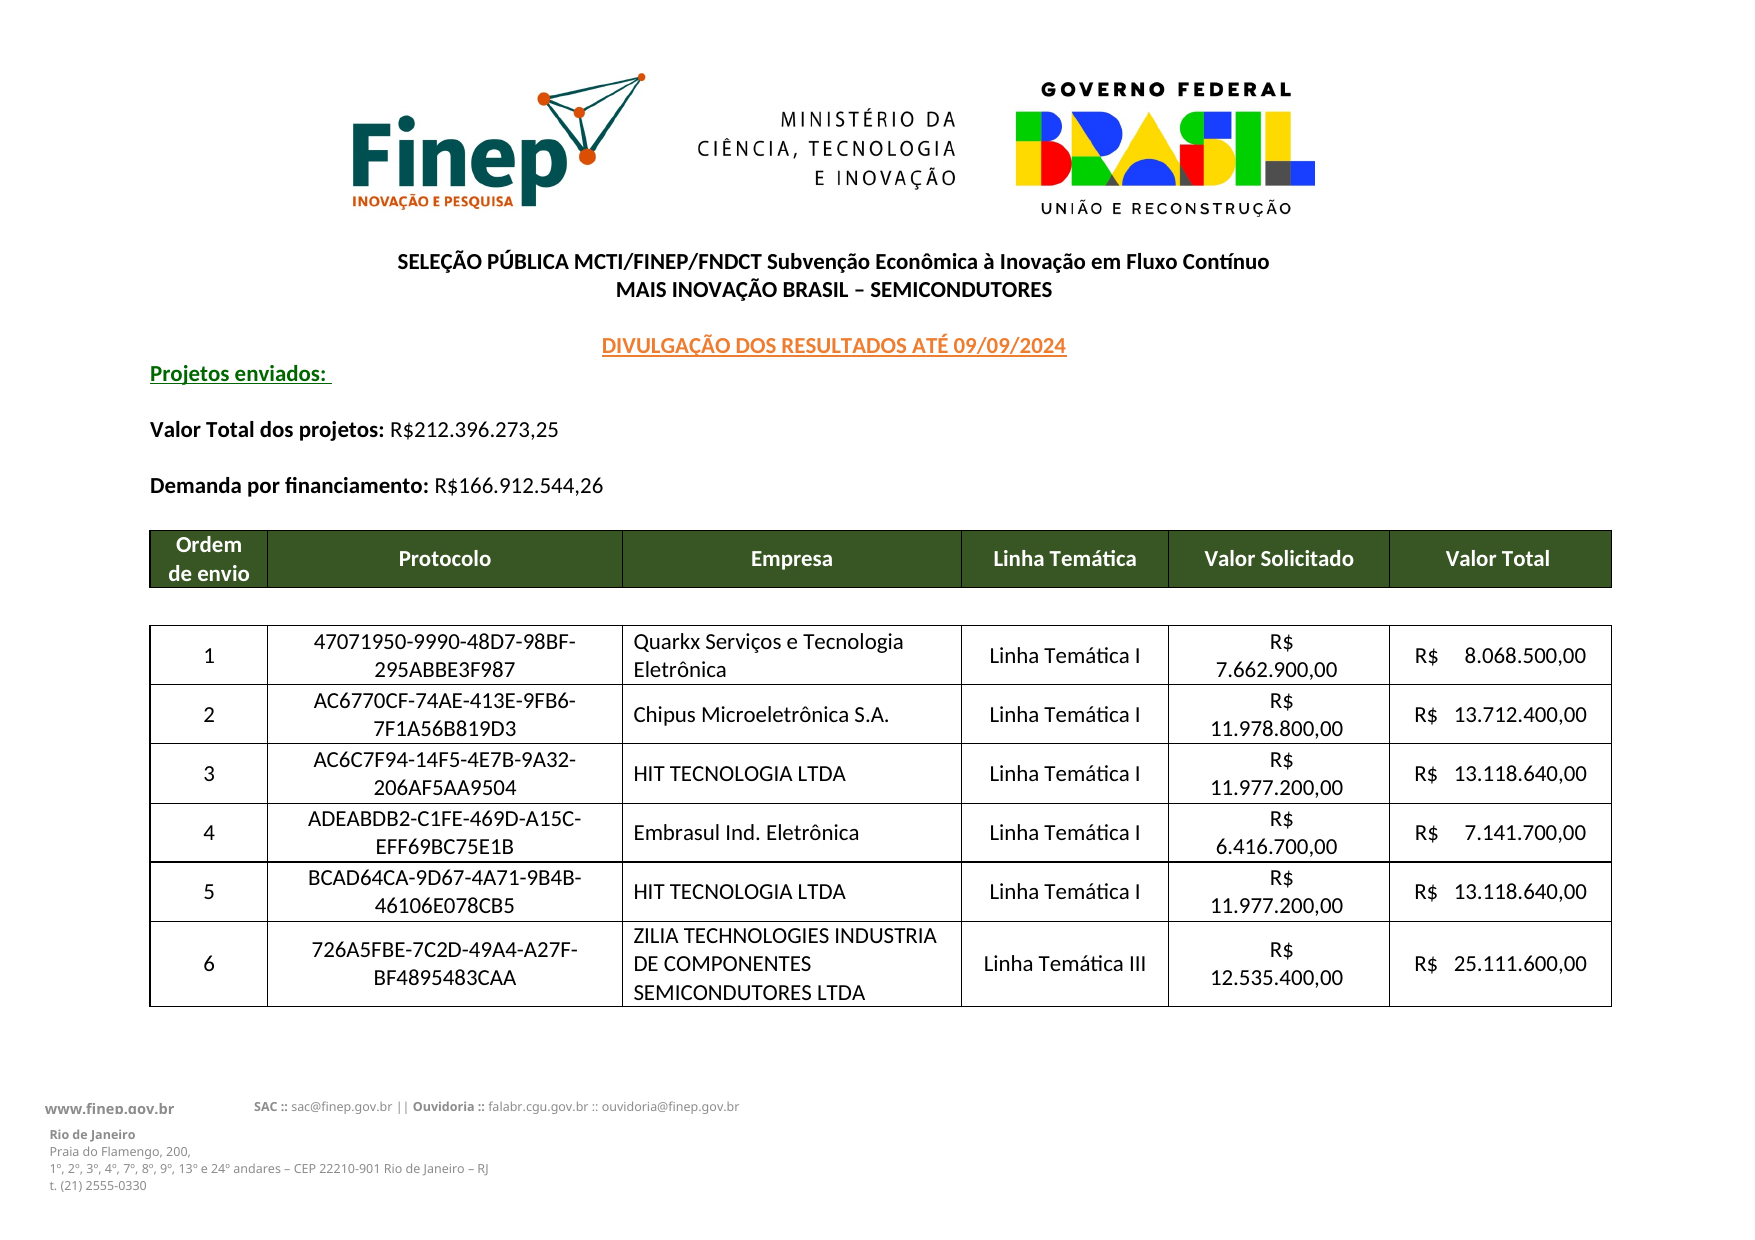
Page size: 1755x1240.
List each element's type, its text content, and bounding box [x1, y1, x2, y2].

table_cell R$ 11.978.800,00 [1169, 685, 1389, 743]
table_header 47071950-9990-48D7-98BF-295ABBE3F987 [268, 626, 622, 684]
table_cell Linha Temática I [962, 744, 1168, 802]
table_cell 5 [151, 863, 267, 921]
table_cell Embrasul Ind. Eletrônica [623, 804, 961, 861]
table_header 1 [151, 626, 267, 684]
table_cell ZILIA TECHNOLOGIES INDUSTRIA DE COMPONENTES SEMICONDUTORES LTDA [623, 922, 961, 1006]
table_cell HIT TECNOLOGIA LTDA [623, 863, 961, 921]
table_header Linha Temática I [962, 626, 1168, 684]
table_cell 2 [151, 685, 267, 743]
table_cell R$ 25.111.600,00 [1390, 922, 1611, 1006]
table_cell R$ 12.535.400,00 [1169, 922, 1389, 1006]
table_cell ADEABDB2-C1FE-469D-A15C-EFF69BC75E1B [268, 804, 622, 861]
table_cell R$ 11.977.200,00 [1169, 863, 1389, 921]
table_cell 3 [151, 744, 267, 802]
table_cell R$ 7.141.700,00 [1390, 804, 1611, 861]
table_cell BCAD64CA-9D67-4A71-9B4B-46106E078CB5 [268, 863, 622, 921]
table_cell Linha Temática I [962, 685, 1168, 743]
table_cell Linha Temática III [962, 922, 1168, 1006]
table_cell R$ 13.712.400,00 [1390, 685, 1611, 743]
table_cell 6 [151, 922, 267, 1006]
table_header R$ 8.068.500,00 [1390, 626, 1611, 684]
table_cell R$ 6.416.700,00 [1169, 804, 1389, 861]
table_cell Linha Temática I [962, 804, 1168, 861]
table_cell Linha Temática I [962, 863, 1168, 921]
table_cell R$ 11.977.200,00 [1169, 744, 1389, 802]
table_cell AC6770CF-74AE-413E-9FB6-7F1A56B819D3 [268, 685, 622, 743]
table_cell AC6C7F94-14F5-4E7B-9A32-206AF5AA9504 [268, 744, 622, 802]
table_header Quarkx Serviços e Tecnologia Eletrônica [623, 626, 961, 684]
table_cell 4 [151, 804, 267, 861]
table_cell HIT TECNOLOGIA LTDA [623, 744, 961, 802]
table_header R$ 7.662.900,00 [1169, 626, 1389, 684]
table_cell Chipus Microeletrônica S.A. [623, 685, 961, 743]
table_cell R$ 13.118.640,00 [1390, 744, 1611, 802]
table_cell R$ 13.118.640,00 [1390, 863, 1611, 921]
table_cell 726A5FBE-7C2D-49A4-A27F-BF4895483CAA [268, 922, 622, 1006]
